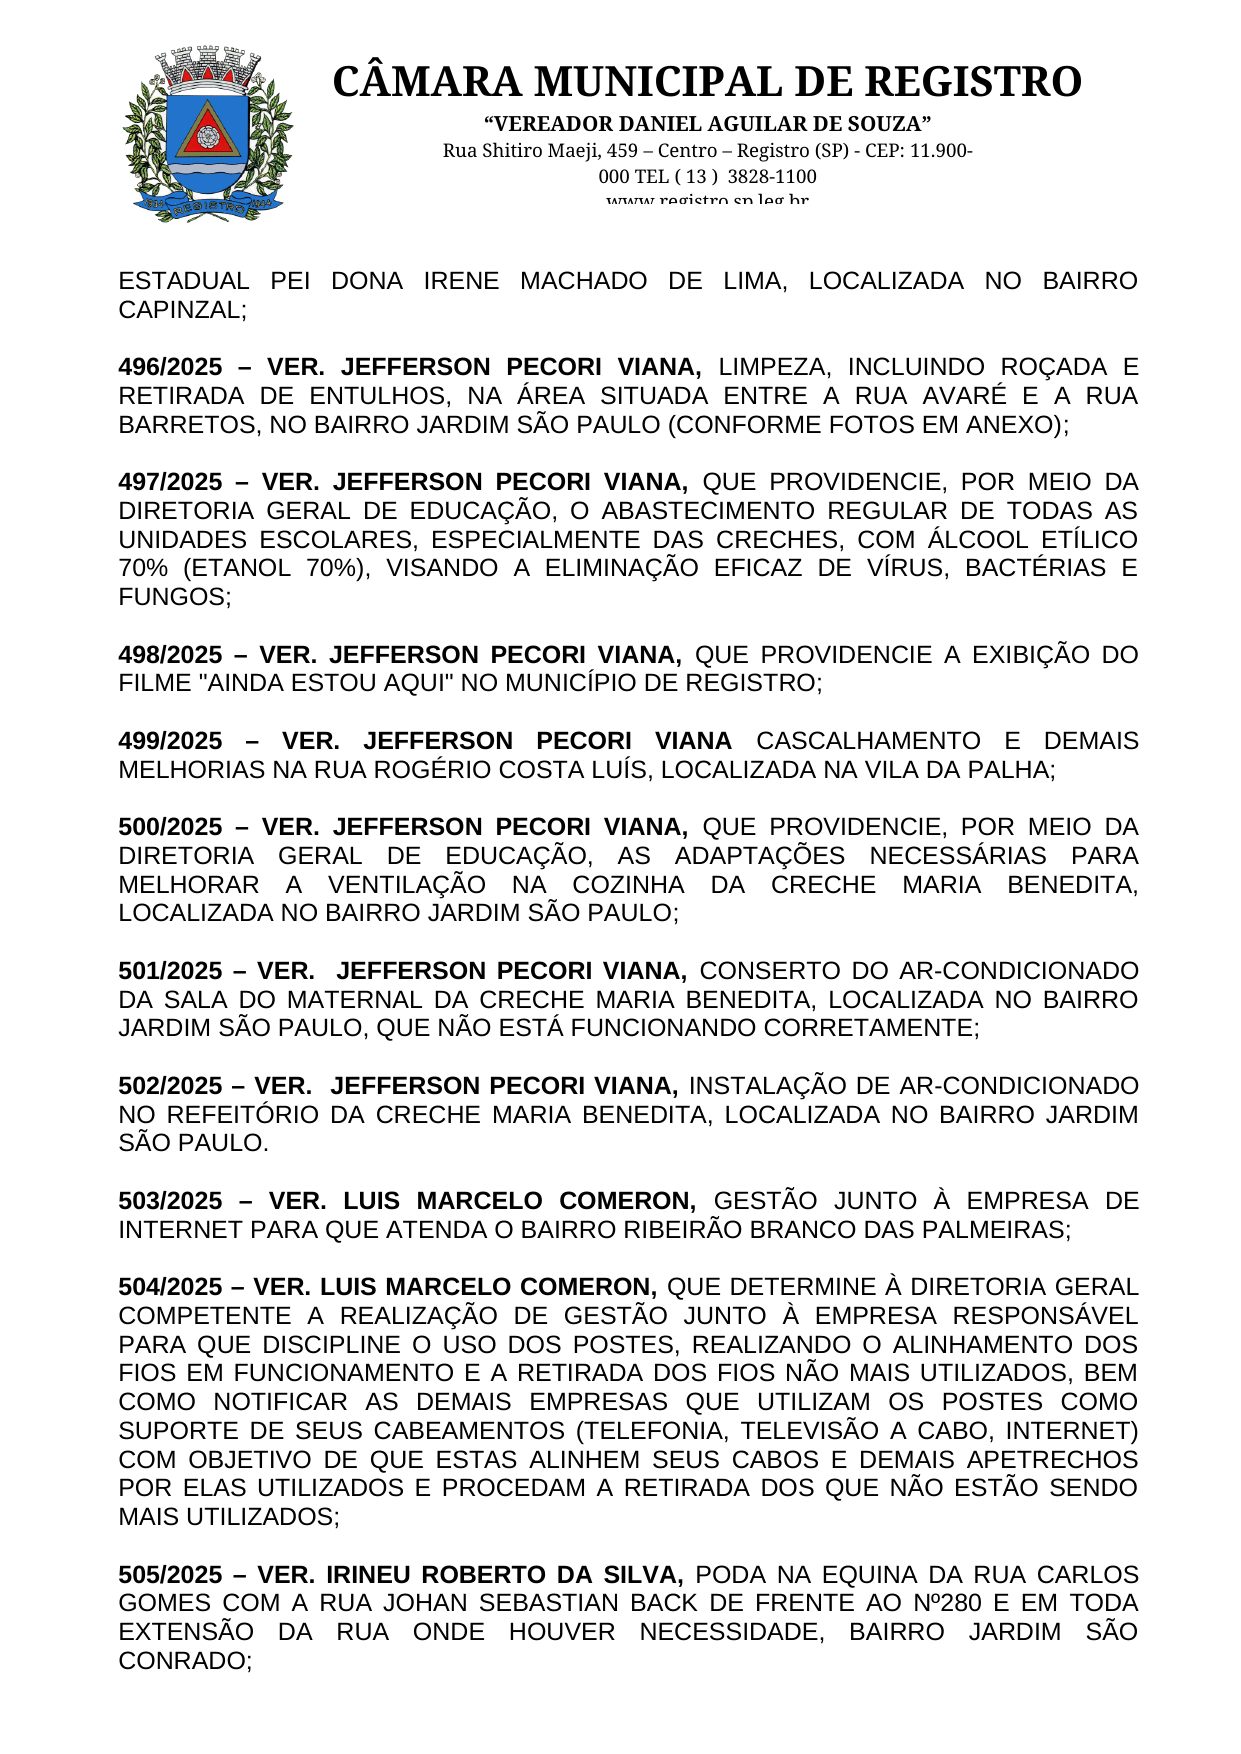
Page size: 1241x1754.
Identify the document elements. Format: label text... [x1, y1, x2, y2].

text 505/2025 – VER. IRINEU ROBERTO DA SILVA, PODA NA EQUINA DA RUA CARLOS GOMES COM A RUA JOHAN SEBASTIAN BACK DE FRENTE AO Nº280 E EM TODA EXTENSÃO DA RUA ONDE HOUVER NECESSIDADE, BAIRRO JARDIM SÃO CONRADO; [118, 1559, 1140, 1674]
text 497/2025 – VER. JEFFERSON PECORI VIANA, QUE PROVIDENCIE, POR MEIO DA DIRETORIA GERAL DE EDUCAÇÃO, O ABASTECIMENTO REGULAR DE TODAS AS UNIDADES ESCOLARES, ESPECIALMENTE DAS CRECHES, COM ÁLCOOL ETÍLICO 70% (ETANOL 70%), VISANDO A ELIMINAÇÃO EFICAZ DE VÍRUS, BACTÉRIAS E FUNGOS; [118, 467, 1140, 611]
text 504/2025 – VER. LUIS MARCELO COMERON, QUE DETERMINE À DIRETORIA GERAL COMPETENTE A REALIZAÇÃO DE GESTÃO JUNTO À EMPRESA RESPONSÁVEL PARA QUE DISCIPLINE O USO DOS POSTES, REALIZANDO O ALINHAMENTO DOS FIOS EM FUNCIONAMENTO E A RETIRADA DOS FIOS NÃO MAIS UTILIZADOS, BEM COMO NOTIFICAR AS DEMAIS EMPRESAS QUE UTILIZAM OS POSTES COMO SUPORTE DE SEUS CABEAMENTOS (TELEFONIA, TELEVISÃO A CABO, INTERNET) COM OBJETIVO DE QUE ESTAS ALINHEM SEUS CABOS E DEMAIS APETRECHOS POR ELAS UTILIZADOS E PROCEDAM A RETIRADA DOS QUE NÃO ESTÃO SENDO MAIS UTILIZADOS; [118, 1272, 1140, 1531]
text 500/2025 – VER. JEFFERSON PECORI VIANA, QUE PROVIDENCIE, POR MEIO DA DIRETORIA GERAL DE EDUCAÇÃO, AS ADAPTAÇÕES NECESSÁRIAS PARA MELHORAR A VENTILAÇÃO NA COZINHA DA CRECHE MARIA BENEDITA, LOCALIZADA NO BAIRRO JARDIM SÃO PAULO; [118, 812, 1140, 927]
text 496/2025 – VER. JEFFERSON PECORI VIANA, LIMPEZA, INCLUINDO ROÇADA E RETIRADA DE ENTULHOS, NA ÁREA SITUADA ENTRE A RUA AVARÉ E A RUA BARRETOS, NO BAIRRO JARDIM SÃO PAULO (CONFORME FOTOS EM ANEXO); [118, 352, 1140, 438]
text 498/2025 – VER. JEFFERSON PECORI VIANA, QUE PROVIDENCIE A EXIBIÇÃO DO FILME "AINDA ESTOU AQUI" NO MUNICÍPIO DE REGISTRO; [118, 639, 1140, 697]
picture [118, 39, 298, 228]
text 502/2025 – VER. JEFFERSON PECORI VIANA, INSTALAÇÃO DE AR-CONDICIONADO NO REFEITÓRIO DA CRECHE MARIA BENEDITA, LOCALIZADA NO BAIRRO JARDIM SÃO PAULO. [118, 1071, 1140, 1157]
text ESTADUAL PEI DONA IRENE MACHADO DE LIMA, LOCALIZADA NO BAIRRO CAPINZAL; [118, 266, 1140, 323]
text 499/2025 – VER. JEFFERSON PECORI VIANA CASCALHAMENTO E DEMAIS MELHORIAS NA RUA ROGÉRIO COSTA LUÍS, LOCALIZADA NA VILA DA PALHA; [118, 726, 1140, 783]
text 501/2025 – VER. JEFFERSON PECORI VIANA, CONSERTO DO AR-CONDICIONADO DA SALA DO MATERNAL DA CRECHE MARIA BENEDITA, LOCALIZADA NO BAIRRO JARDIM SÃO PAULO, QUE NÃO ESTÁ FUNCIONANDO CORRETAMENTE; [118, 956, 1140, 1042]
text 503/2025 – VER. LUIS MARCELO COMERON, GESTÃO JUNTO À EMPRESA DE INTERNET PARA QUE ATENDA O BAIRRO RIBEIRÃO BRANCO DAS PALMEIRAS; [118, 1186, 1140, 1243]
